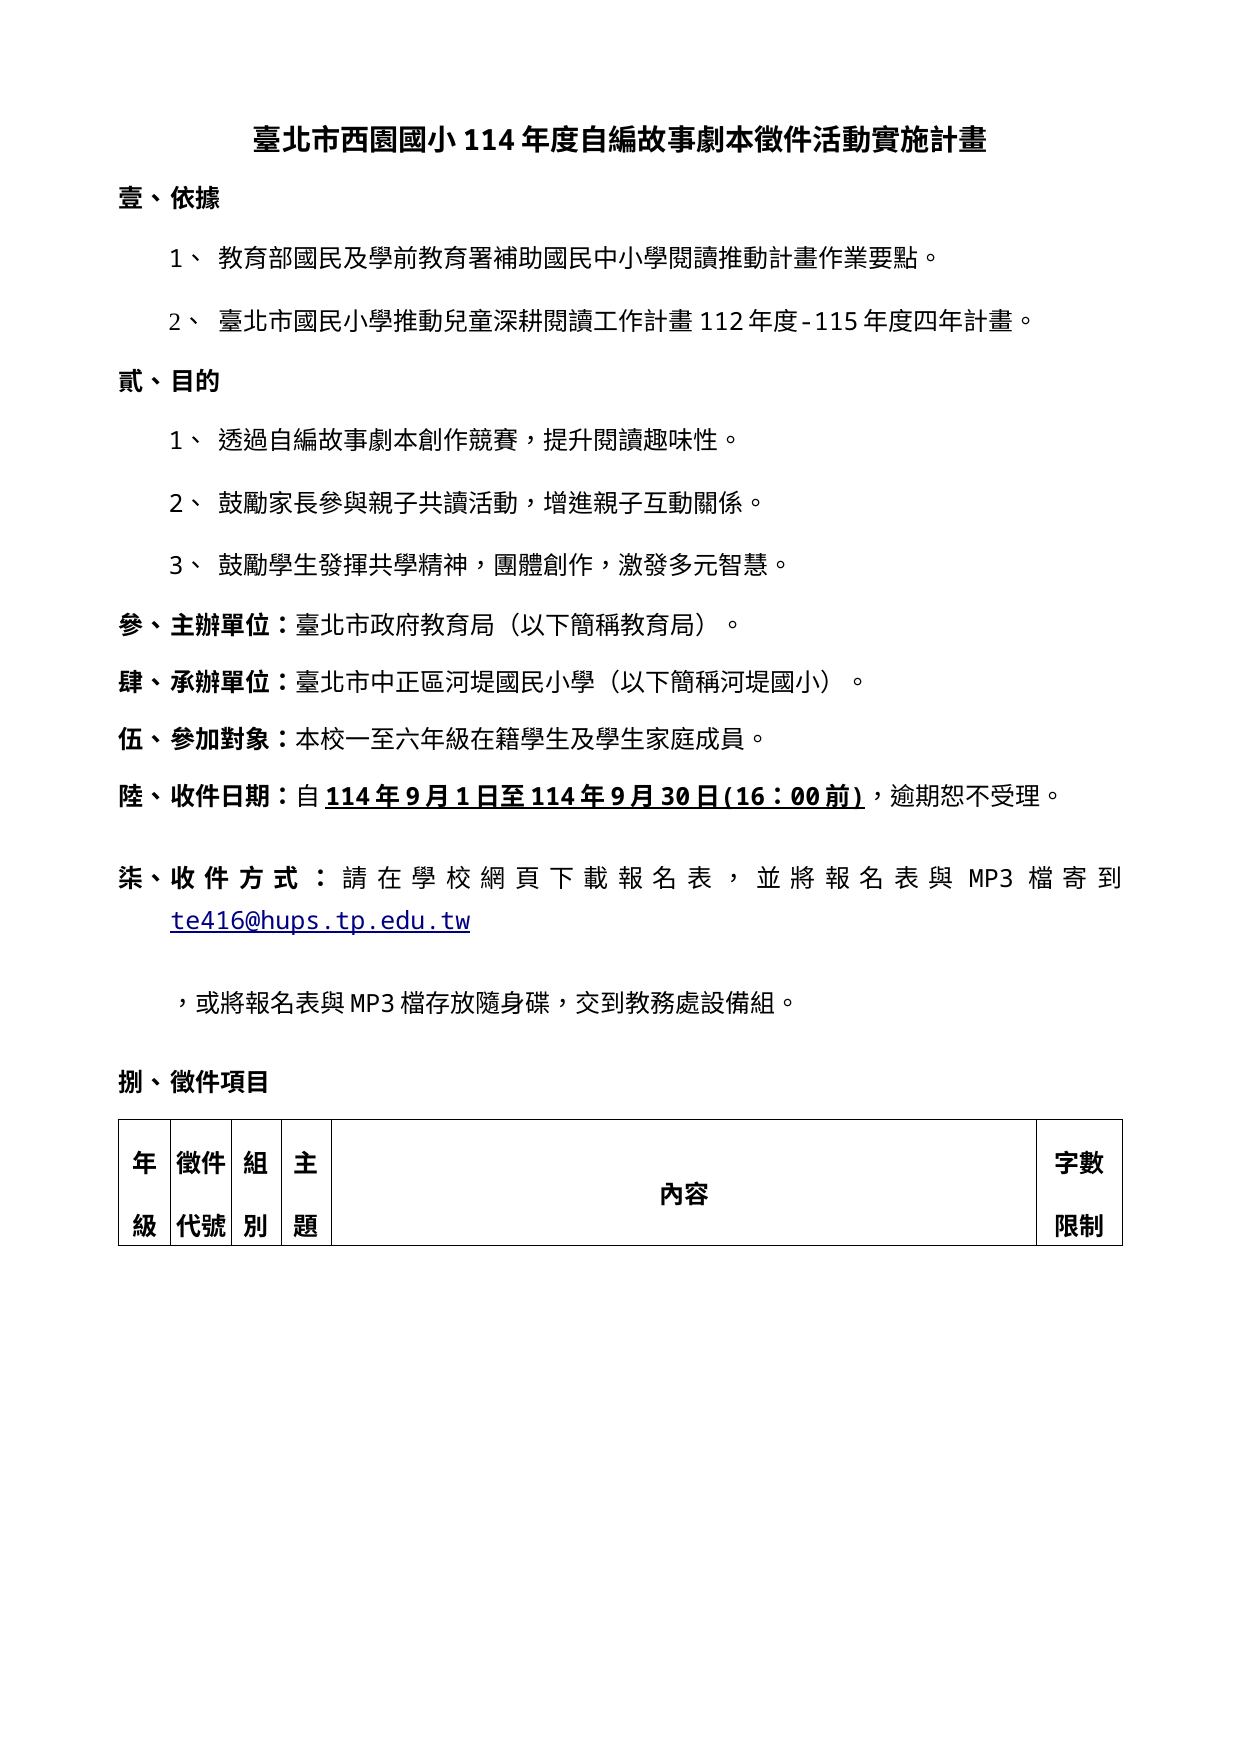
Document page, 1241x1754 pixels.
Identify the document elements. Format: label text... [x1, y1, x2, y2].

list 承辦單位：臺北市中正區河堤國民小學（以下簡稱河堤國小）。 [118, 662, 1122, 699]
list 臺北市國民小學推動兒童深耕閱讀工作計畫112年度-115年度四年計畫。 [168, 278, 1122, 340]
list 主辦單位：臺北市政府教育局（以下簡稱教育局）。 [118, 605, 1122, 642]
list 收件日期：自114年9月1日至114年9月30日(16：00前)，逾期恕不受理。 [118, 776, 1122, 813]
list 收件方式：請在學校網頁下載報名表，並將報名表與MP3檔寄到 te416@hups.tp.edu.tw [118, 854, 1122, 937]
list 教育部國民及學前教育署補助國民中小學閱讀推動計畫作業要點。 [168, 215, 1122, 278]
list 徵件項目 [118, 1062, 1122, 1098]
table_header 組別 [232, 1120, 281, 1245]
list 透過自編故事劇本創作競賽，提升閱讀趣味性。 [168, 397, 1122, 460]
list 參加對象：本校一至六年級在籍學生及學生家庭成員。 [118, 719, 1122, 756]
list 鼓勵家長參與親子共讀活動，增進親子互動關係。 [168, 460, 1122, 522]
text 臺北市西園國小114年度自編故事劇本徵件活動實施計畫 [118, 96, 1122, 158]
table_header 主題 [282, 1120, 331, 1245]
table_header 字數 限制 [1037, 1120, 1122, 1245]
text ，或將報名表與MP3檔存放隨身碟，交到教務處設備組。 [170, 979, 1122, 1021]
list 依據 [118, 179, 1122, 215]
table_header 內容 [332, 1120, 1036, 1245]
table_header 年 級 [119, 1120, 170, 1245]
list 鼓勵學生發揮共學精神，團體創作，激發多元智慧。 [168, 522, 1122, 585]
list 目的 [118, 361, 1122, 397]
table_header 徵件代號 [171, 1120, 231, 1245]
